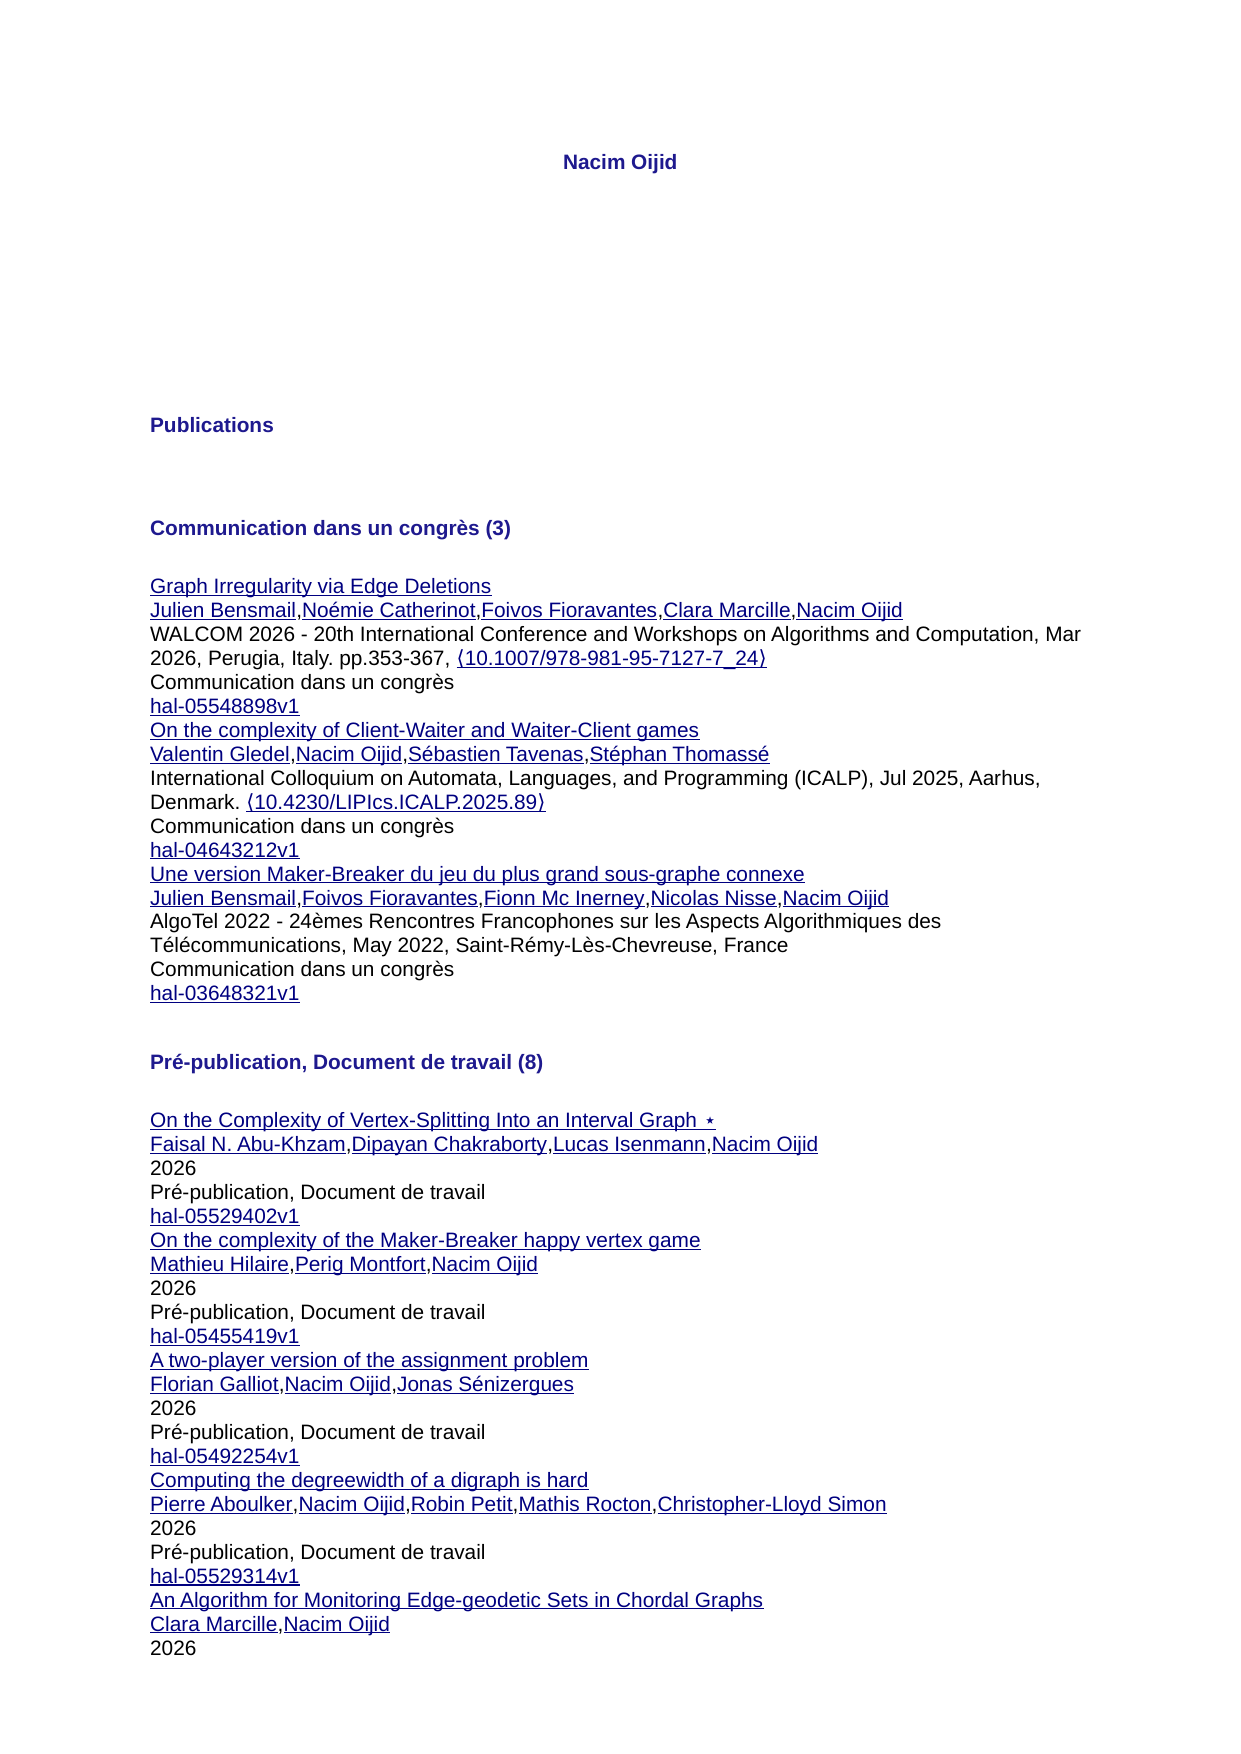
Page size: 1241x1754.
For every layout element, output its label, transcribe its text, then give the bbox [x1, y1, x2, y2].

subtitle Communication dans un congrès (3) [150, 516, 1090, 539]
subtitle Nacim Oijid [150, 150, 1090, 174]
subtitle Pré-publication, Document de travail (8) [150, 1050, 1090, 1074]
table_cell A two-player version of the assignment problem Florian Galliot,Nacim Oijid,Jonas Sénizergues 2026 Pré-publication, Document de travail hal-05492254v1 [150, 1348, 1090, 1468]
table_cell On the complexity of Client-Waiter and Waiter-Client games Valentin Gledel,Nacim Oijid,Sébastien Tavenas,Stéphan Thomassé International Colloquium on Automata, Languages, and Programming (ICALP), Jul 2025, Aarhus, Denmark. ⟨10.4230/LIPIcs.ICALP.2025.89⟩ Communication dans un congrès hal-04643212v1 [150, 718, 1090, 861]
table_cell On the complexity of the Maker-Breaker happy vertex game Mathieu Hilaire,Perig Montfort,Nacim Oijid 2026 Pré-publication, Document de travail hal-05455419v1 [150, 1228, 1090, 1348]
table_header On the Complexity of Vertex-Splitting Into an Interval Graph ⋆ Faisal N. Abu-Khzam,Dipayan Chakraborty,Lucas Isenmann,Nacim Oijid 2026 Pré-publication, Document de travail hal-05529402v1 [150, 1108, 1090, 1228]
table_cell Computing the degreewidth of a digraph is hard Pierre Aboulker,Nacim Oijid,Robin Petit,Mathis Rocton,Christopher-Lloyd Simon 2026 Pré-publication, Document de travail hal-05529314v1 [150, 1468, 1090, 1587]
table_header Graph Irregularity via Edge Deletions Julien Bensmail,Noémie Catherinot,Foivos Fioravantes,Clara Marcille,Nacim Oijid WALCOM 2026 - 20th International Conference and Workshops on Algorithms and Computation, Mar 2026, Perugia, Italy. pp.353-367, ⟨10.1007/978-981-95-7127-7_24⟩ Communication dans un congrès hal-05548898v1 [150, 574, 1090, 718]
table_cell Une version Maker-Breaker du jeu du plus grand sous-graphe connexe Julien Bensmail,Foivos Fioravantes,Fionn Mc Inerney,Nicolas Nisse,Nacim Oijid AlgoTel 2022 - 24èmes Rencontres Francophones sur les Aspects Algorithmiques des Télécommunications, May 2022, Saint-Rémy-Lès-Chevreuse, France Communication dans un congrès hal-03648321v1 [150, 861, 1090, 1005]
subtitle Publications [150, 412, 1090, 436]
table_cell An Algorithm for Monitoring Edge-geodetic Sets in Chordal Graphs Clara Marcille,Nacim Oijid 2026 [150, 1588, 1090, 1659]
